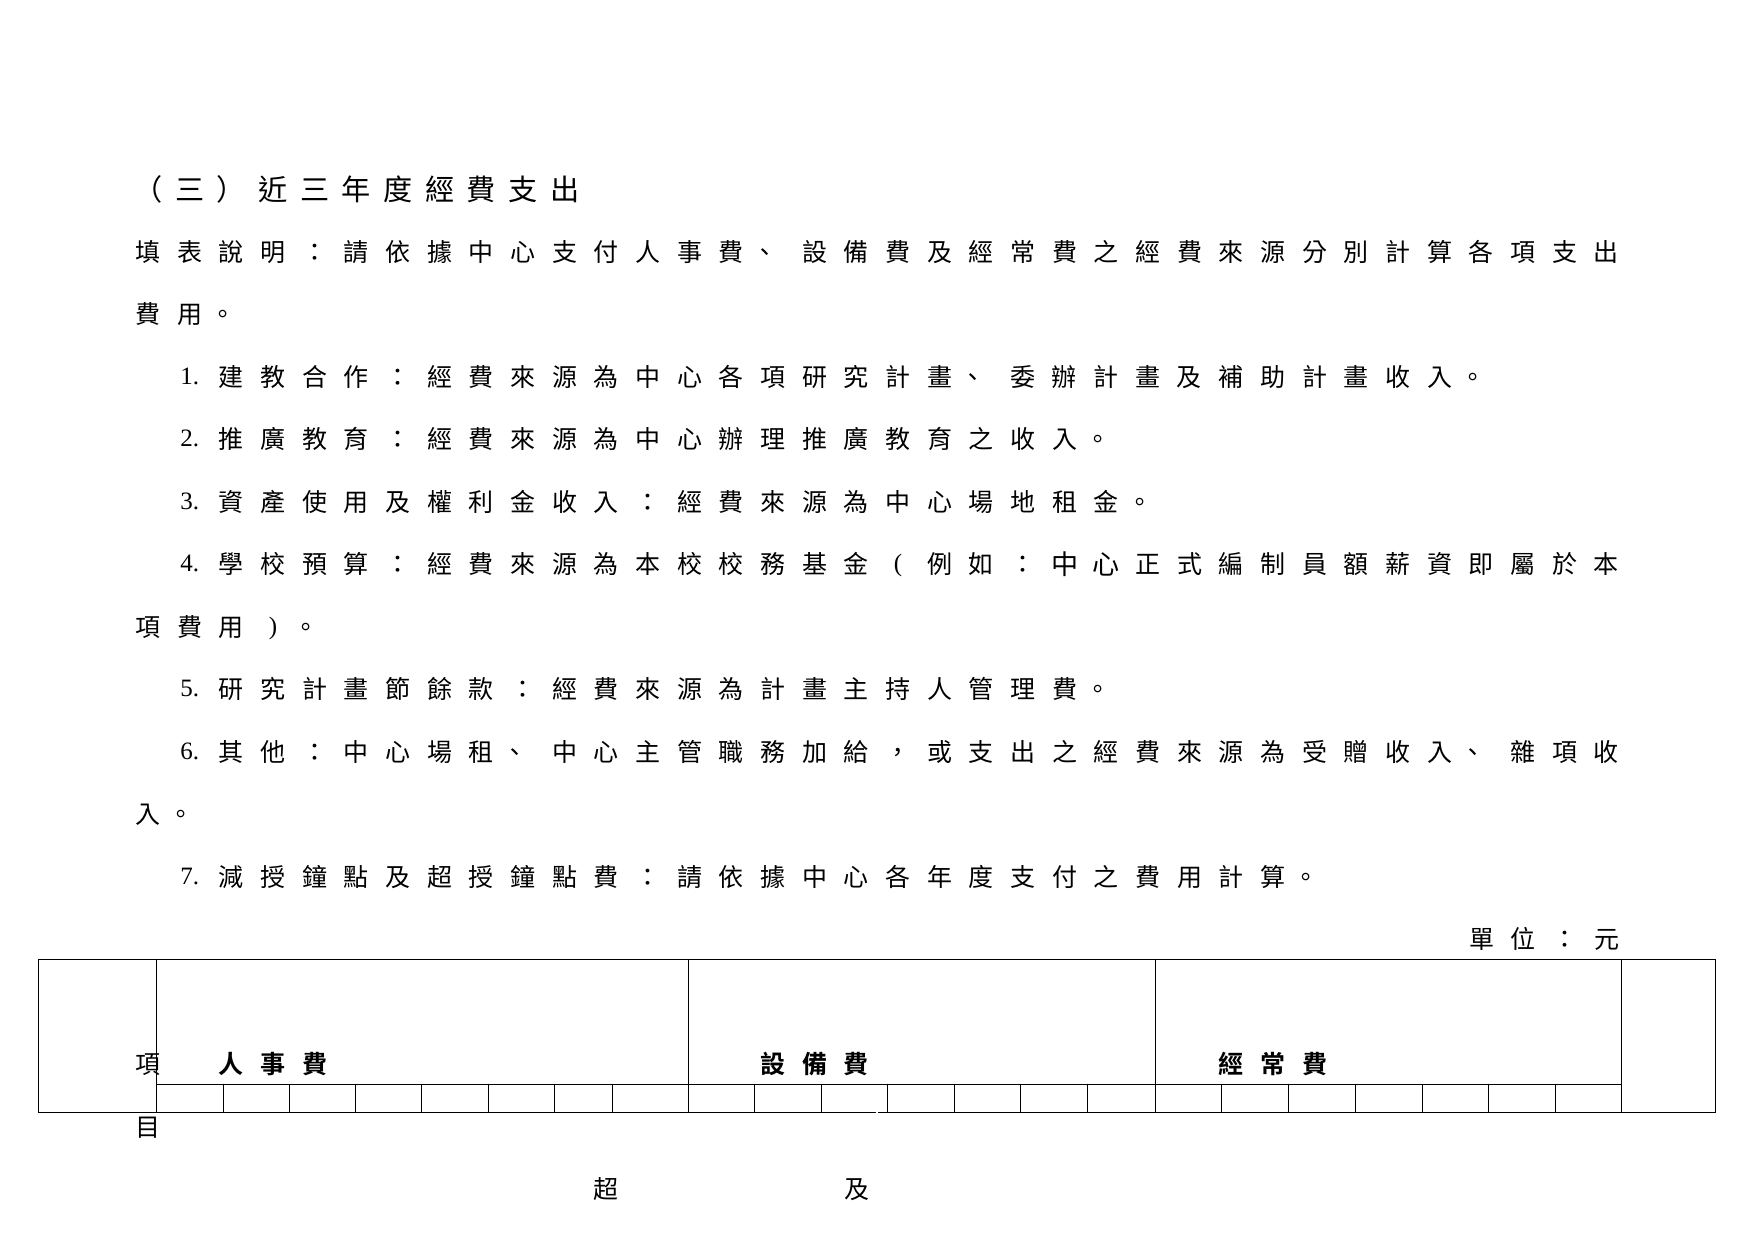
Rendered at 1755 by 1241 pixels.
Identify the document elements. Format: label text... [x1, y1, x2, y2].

table_cell 節餘款 研究計畫 [1423, 1085, 1488, 1112]
table_header 項目 年度 [39, 960, 156, 1112]
text 4.學校預算：經費來源為本校校務基金(例如：中心正式編制員額薪資即屬於本項費用)。 [127, 521, 1627, 646]
table_cell 小計 [1556, 1085, 1621, 1112]
table_cell 推廣教育 [1222, 1085, 1288, 1112]
text 3.資產使用及權利金收入：經費來源為中心場地租金。 [127, 458, 1627, 521]
table_header 合計 [1622, 960, 1715, 1112]
table_cell 建教合作 [1156, 1085, 1221, 1112]
table_cell 其他 [1489, 1085, 1555, 1112]
table_header 設備費 [689, 960, 1155, 1083]
table_cell 其他 [1021, 1085, 1087, 1112]
table_header 人事費 [157, 960, 688, 1083]
table_cell 推廣教育 [755, 1085, 821, 1112]
table_cell 節餘款 研究計畫 [422, 1085, 488, 1112]
table_cell 建教合作 [157, 1085, 223, 1112]
table_cell 及權利金 資產使用 [1289, 1085, 1355, 1112]
table_cell 建教合作 [689, 1085, 754, 1112]
table_cell 其他 [489, 1085, 554, 1112]
text （三）近三年度經費支出 [127, 146, 1627, 208]
text 7.減授鐘點及超授鐘點費：請依據中心各年度支付之費用計算。 [127, 833, 1627, 896]
table_cell 學校預算 [1356, 1085, 1422, 1112]
table_cell 推廣教育 [224, 1085, 289, 1112]
table_cell 節餘款 研究計畫 [955, 1085, 1020, 1112]
table_cell 小計 [613, 1085, 688, 1112]
text 6.其他：中心場租、中心主管職務加給，或支出之經費來源為受贈收入、雜項收入。 [127, 708, 1627, 833]
text 1.建教合作：經費來源為中心各項研究計畫、委辦計畫及補助計畫收入。 [127, 333, 1627, 396]
table_header 經常費 [1156, 960, 1621, 1083]
table_cell 小計 [1088, 1085, 1155, 1112]
table_cell 超授鐘點費 減授鐘點及 [555, 1085, 612, 1112]
table_cell 學校預算 [356, 1085, 421, 1112]
text 單位：元 [152, 896, 1627, 958]
table_cell 及權利金 資產使用 [290, 1085, 355, 1112]
table_cell 及權利金 資產使用 [822, 1085, 887, 1112]
table_cell 學校預算 [888, 1085, 954, 1112]
text 2.推廣教育：經費來源為中心辦理推廣教育之收入。 [127, 396, 1627, 458]
text 5.研究計畫節餘款：經費來源為計畫主持人管理費。 [127, 646, 1627, 708]
text 填表說明：請依據中心支付人事費、設備費及經常費之經費來源分別計算各項支出費用。 [127, 208, 1627, 333]
